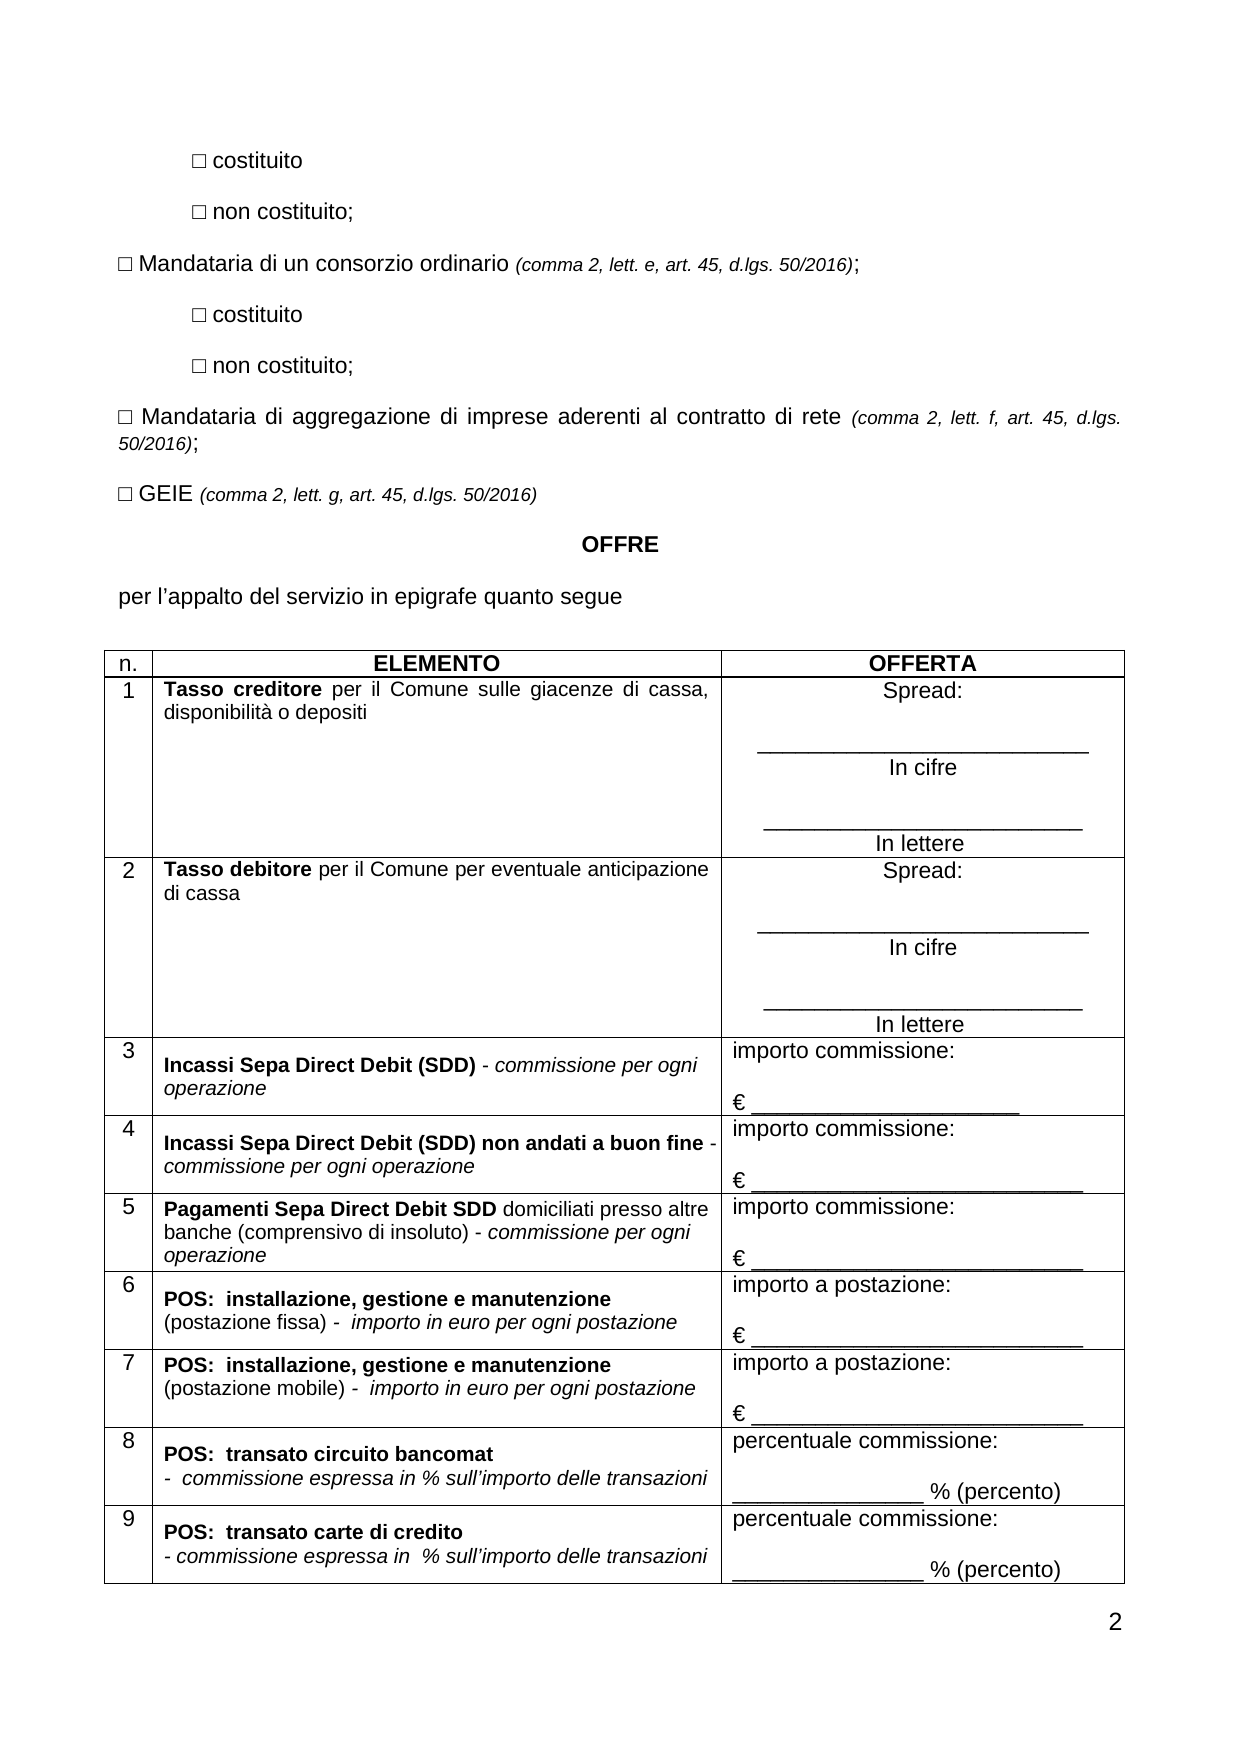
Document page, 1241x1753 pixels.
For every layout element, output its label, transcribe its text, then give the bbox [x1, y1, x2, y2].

text per l’appalto del servizio in epigrafe quanto segue [118, 583, 1122, 609]
table_cell Pagamenti Sepa Direct Debit SDD domiciliati presso altre banche (comprensivo di insoluto) - commissione per ogni operazione [153, 1194, 721, 1271]
table_cell importo a postazione: € __________________________ [722, 1350, 1124, 1427]
table_cell importo a postazione: € __________________________ [722, 1272, 1124, 1349]
table_cell Spread: __________________________ In cifre _________________________ In lettere [722, 678, 1124, 857]
table_cell 8 [105, 1428, 152, 1505]
table_cell 1 [105, 678, 152, 857]
text OFFRE [118, 532, 1122, 558]
table_header n. [105, 651, 152, 676]
table_cell Incassi Sepa Direct Debit (SDD) - commissione per ogni operazione [153, 1038, 721, 1115]
table_cell Tasso creditore per il Comune sulle giacenze di cassa, disponibilità o depositi [153, 678, 721, 857]
table_cell 9 [105, 1506, 152, 1583]
table_cell POS: installazione, gestione e manutenzione (postazione mobile) - importo in euro per ogni postazione [153, 1350, 721, 1427]
table_header ELEMENTO [153, 651, 721, 676]
table_cell 6 [105, 1272, 152, 1349]
table_cell 4 [105, 1116, 152, 1193]
table_cell Incassi Sepa Direct Debit (SDD) non andati a buon fine - commissione per ogni operazione [153, 1116, 721, 1193]
table_cell Tasso debitore per il Comune per eventuale anticipazione di cassa [153, 858, 721, 1037]
table_cell percentuale commissione: _______________ % (percento) [722, 1428, 1124, 1505]
table_cell 3 [105, 1038, 152, 1115]
table_cell importo commissione: € _____________________ [722, 1038, 1124, 1115]
text □ GEIE (comma 2, lett. g, art. 45, d.lgs. 50/2016) [118, 481, 1122, 506]
text □ Mandataria di aggregazione di imprese aderenti al contratto di rete (comma 2, lett. f, art. 45, d.lgs. 50/2016); [118, 404, 1122, 455]
table_cell Spread: __________________________ In cifre _________________________ In lettere [722, 858, 1124, 1037]
table_cell percentuale commissione: _______________ % (percento) [722, 1506, 1124, 1583]
text □ Mandataria di un consorzio ordinario (comma 2, lett. e, art. 45, d.lgs. 50/2016); [118, 250, 1122, 276]
table_header OFFERTA [722, 651, 1124, 676]
table_cell 5 [105, 1194, 152, 1271]
table_cell POS: transato circuito bancomat - commissione espressa in % sull’importo delle transazioni [153, 1428, 721, 1505]
table_cell POS: transato carte di credito - commissione espressa in % sull’importo delle transazioni [153, 1506, 721, 1583]
text □ costituito [192, 301, 1122, 327]
text □ non costituito; [192, 199, 1122, 224]
text □ costituito [192, 148, 1122, 173]
table_cell importo commissione: € __________________________ [722, 1116, 1124, 1193]
table_cell importo commissione: € __________________________ [722, 1194, 1124, 1271]
table_cell 7 [105, 1350, 152, 1427]
table_cell POS: installazione, gestione e manutenzione (postazione fissa) - importo in euro per ogni postazione [153, 1272, 721, 1349]
text □ non costituito; [192, 353, 1122, 378]
table_cell 2 [105, 858, 152, 1037]
